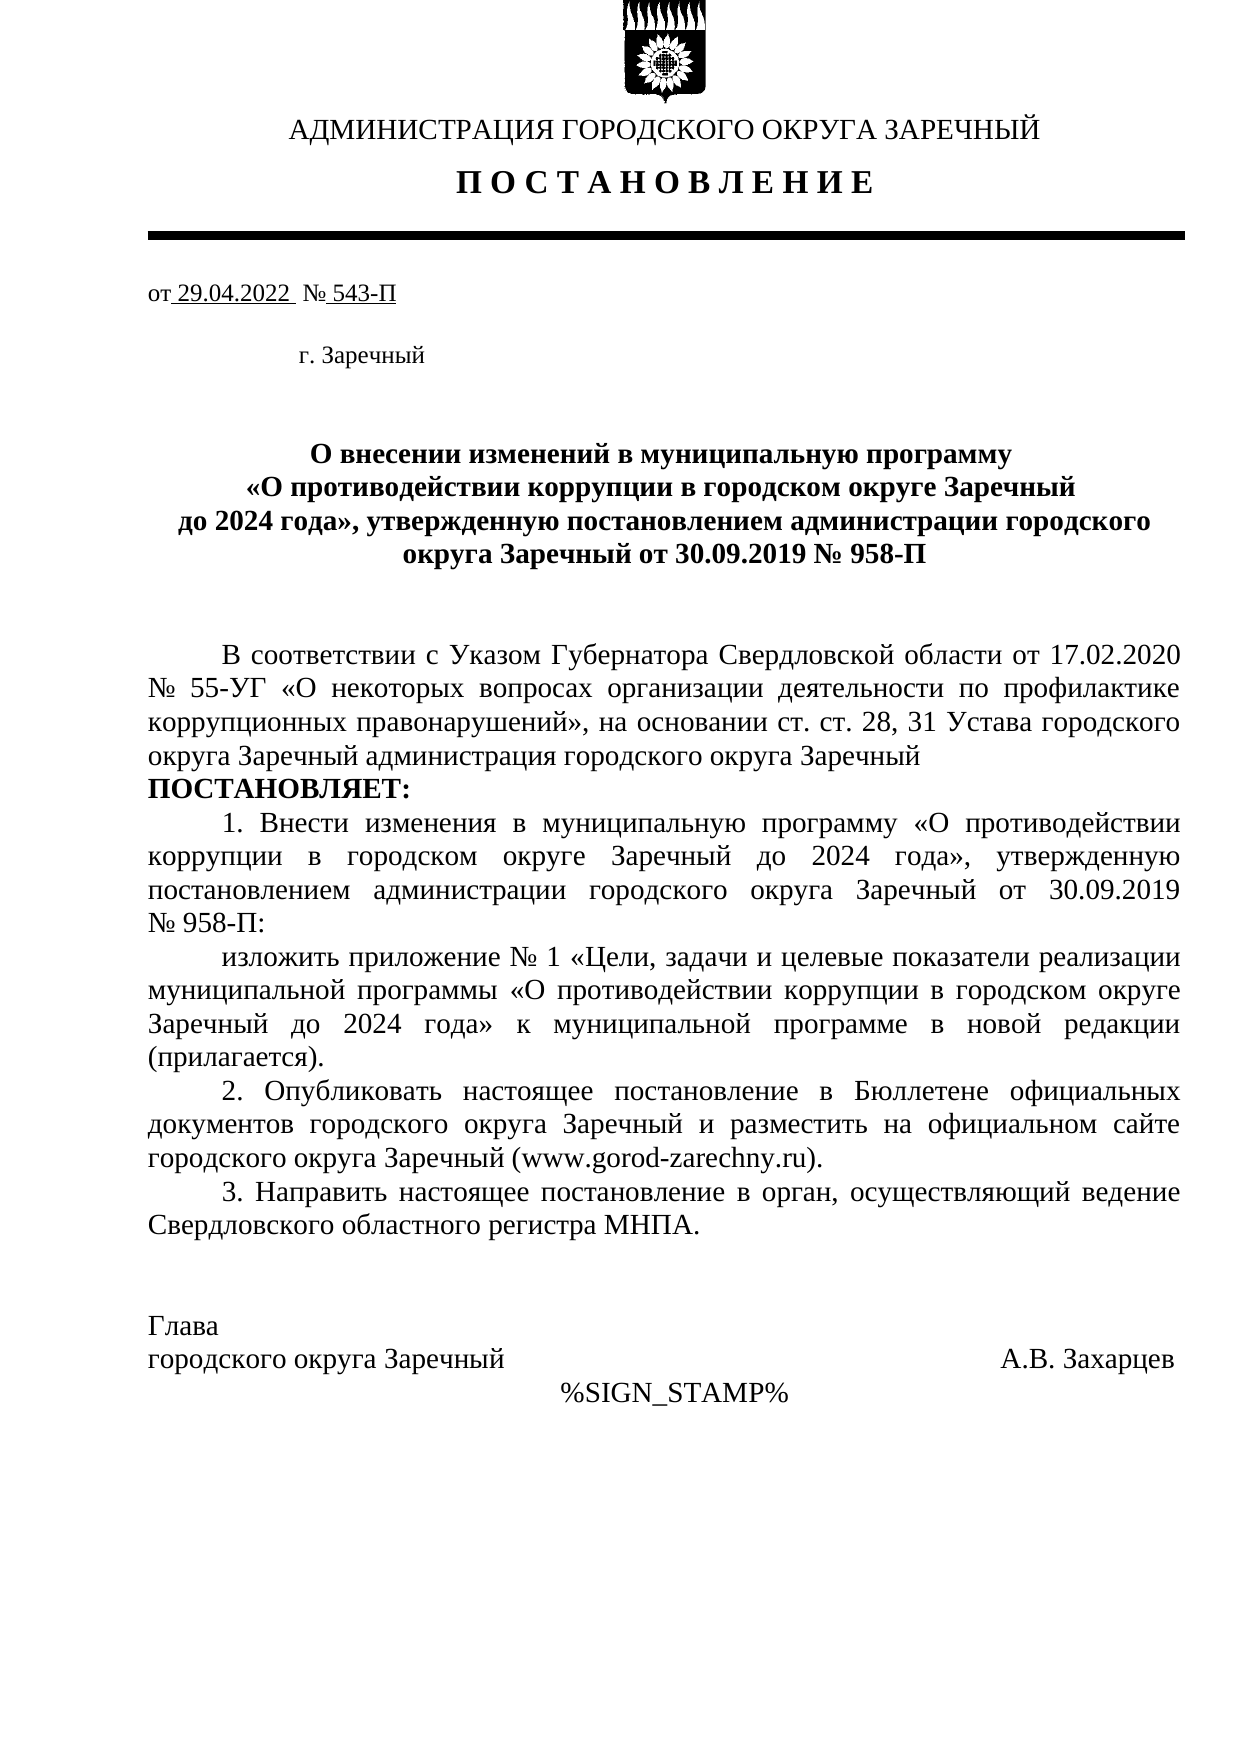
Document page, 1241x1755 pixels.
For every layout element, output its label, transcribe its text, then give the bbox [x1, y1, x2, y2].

table_header %SIGN_STAMP% [560, 1375, 852, 1437]
text «О противодействии коррупции в городском округе Заречный [148, 469, 1181, 503]
text Глава [148, 1308, 1181, 1341]
text 3. Направить настоящее постановление в орган, осуществляющий ведение Свердловского областного регистра МНПА. [148, 1174, 1181, 1241]
text до 2024 года», утвержденную постановлением администрации городского округа Заречный от 30.09.2019 № 958-П [148, 503, 1181, 570]
text изложить приложение № 1 «Цели, задачи и целевые показатели реализации муниципальной программы «О противодействии коррупции в городском округе Заречный до 2024 года» к муниципальной программе в новой редакции (прилагается). [148, 939, 1181, 1073]
text от 29.04.2022 № 543-П [148, 278, 1181, 306]
text городского округа Заречный А.В. Захарцев [148, 1341, 1181, 1375]
text ПОСТАНОВЛЯЕТ: [148, 771, 1181, 805]
table_header [852, 1375, 1181, 1437]
text п о с т а н о в л е н и е [148, 163, 1181, 201]
text г. Заречный [148, 340, 576, 369]
text АДМИНИСТРАЦИЯ ГОРОДСКОГО ОКРУГА ЗАРЕЧНЫЙ [148, 112, 1181, 146]
table_header [148, 1375, 560, 1437]
text 2. Опубликовать настоящее постановление в Бюллетене официальных документов городского округа Заречный и разместить на официальном сайте городского округа Заречный (www.gorod-zarechny.ru). [148, 1073, 1181, 1174]
text В соответствии с Указом Губернатора Свердловской области от 17.02.2020 № 55-УГ «О некоторых вопросах организации деятельности по профилактике коррупционных правонарушений», на основании ст. ст. 28, 31 Устава городского округа Заречный администрация городского округа Заречный [148, 637, 1181, 771]
text О внесении изменений в муниципальную программу [148, 436, 1181, 469]
text 1. Внести изменения в муниципальную программу «О противодействии коррупции в городском округе Заречный до 2024 года», утвержденную постановлением администрации городского округа Заречный от 30.09.2019 № 958-П: [148, 805, 1181, 939]
